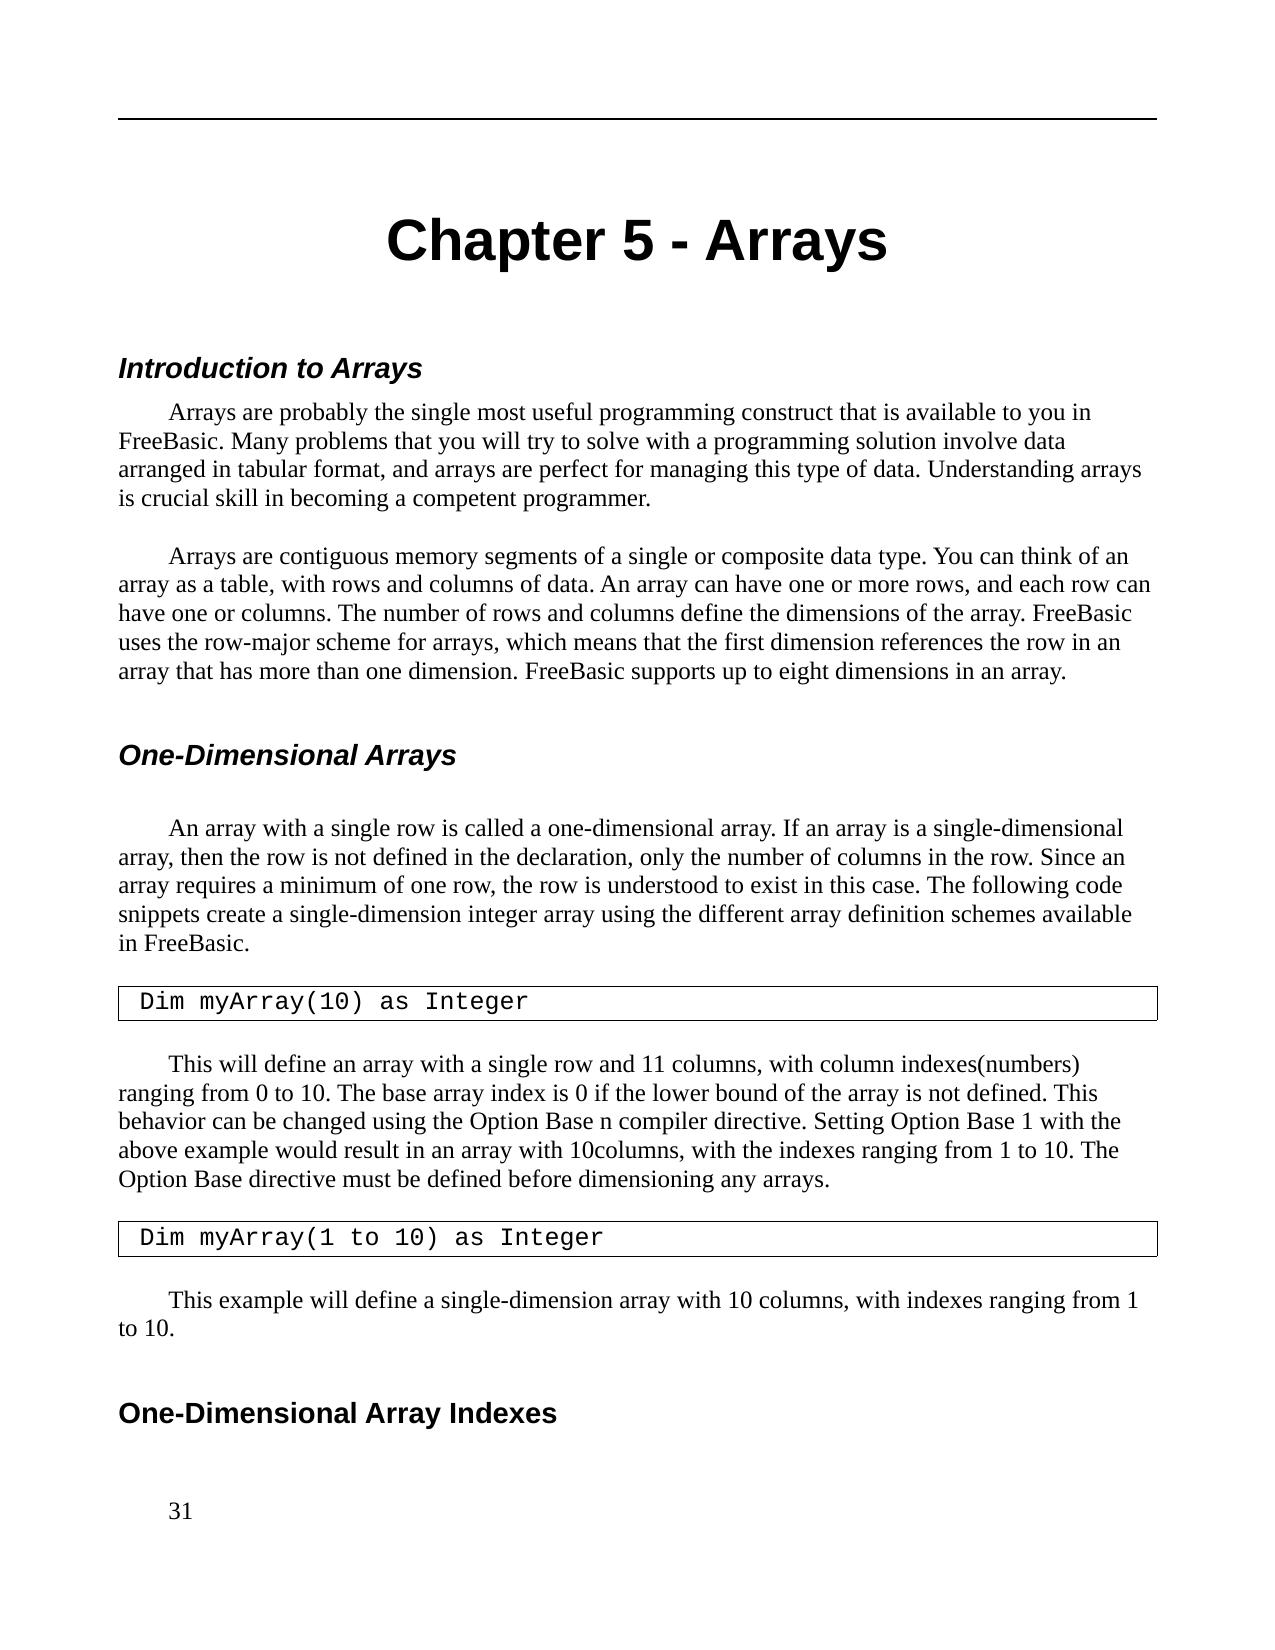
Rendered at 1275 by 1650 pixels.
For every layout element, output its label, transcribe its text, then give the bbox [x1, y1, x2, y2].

text Dim myArray(10) as Integer [119, 987, 1157, 1020]
text Dim myArray(1 to 10) as Integer [119, 1222, 1157, 1256]
text Arrays are contiguous memory segments of a single or composite data type. You can think of an array as a table, with rows and columns of data. An array can have one or more rows, and each row can have one or columns. The number of rows and columns define the dimensions of the array. FreeBasic uses the row-major scheme for arrays, which means that the first dimension references the row in an array that has more than one dimension. FreeBasic supports up to eight dimensions in an array. [118, 541, 1157, 684]
subtitle Chapter 5 - Arrays [118, 205, 1157, 272]
subtitle Introduction to Arrays [118, 351, 1157, 384]
text An array with a single row is called a one-dimensional array. If an array is a single-dimensional array, then the row is not defined in the declaration, only the number of columns in the row. Since an array requires a minimum of one row, the row is understood to exist in this case. The following code snippets create a single-dimension integer array using the different array definition schemes available in FreeBasic. [118, 813, 1157, 957]
text This will define an array with a single row and 11 columns, with column indexes(numbers) ranging from 0 to 10. The base array index is 0 if the lower bound of the array is not defined. This behavior can be changed using the Option Base n compiler directive. Setting Option Base 1 with the above example would result in an array with 10columns, with the indexes ranging from 1 to 10. The Option Base directive must be defined before dimensioning any arrays. [118, 1049, 1157, 1193]
subtitle One-Dimensional Array Indexes [118, 1396, 1157, 1429]
text This example will define a single-dimension array with 10 columns, with indexes ranging from 1 to 10. [118, 1285, 1157, 1342]
text Arrays are probably the single most useful programming construct that is available to you in FreeBasic. Many problems that you will try to solve with a programming solution involve data arranged in tabular format, and arrays are perfect for managing this type of data. Understanding arrays is crucial skill in becoming a competent programmer. [118, 397, 1157, 512]
subtitle One-Dimensional Arrays [118, 738, 1157, 772]
